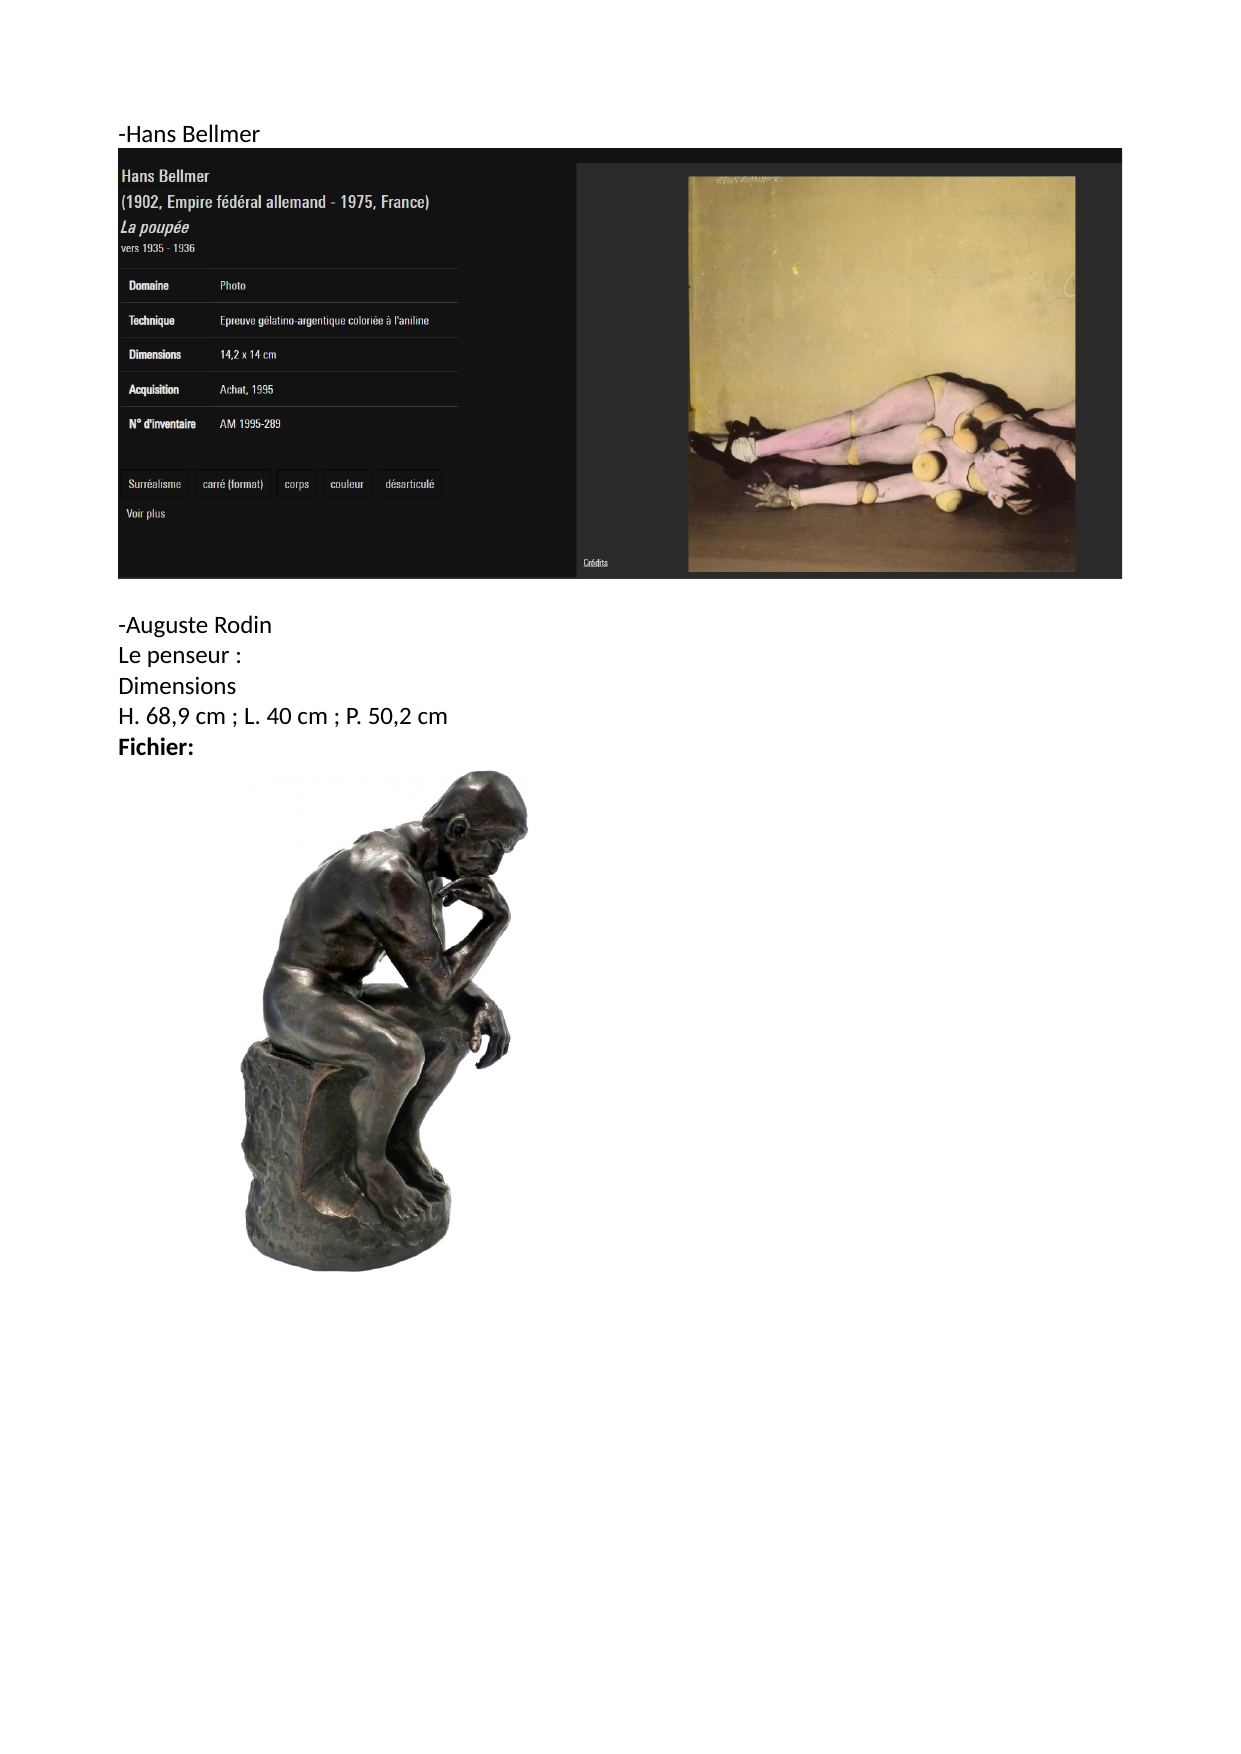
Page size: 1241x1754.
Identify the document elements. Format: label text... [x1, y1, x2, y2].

text -Auguste Rodin [118, 609, 1122, 639]
picture [137, 770, 632, 1272]
text Fichier: [118, 731, 1122, 761]
text Dimensions [118, 670, 1122, 700]
text H. 68,9 cm ; L. 40 cm ; P. 50,2 cm [118, 700, 1122, 731]
text -Hans Bellmer [118, 118, 1122, 148]
picture [118, 148, 1123, 579]
text Le penseur : [118, 639, 1122, 670]
